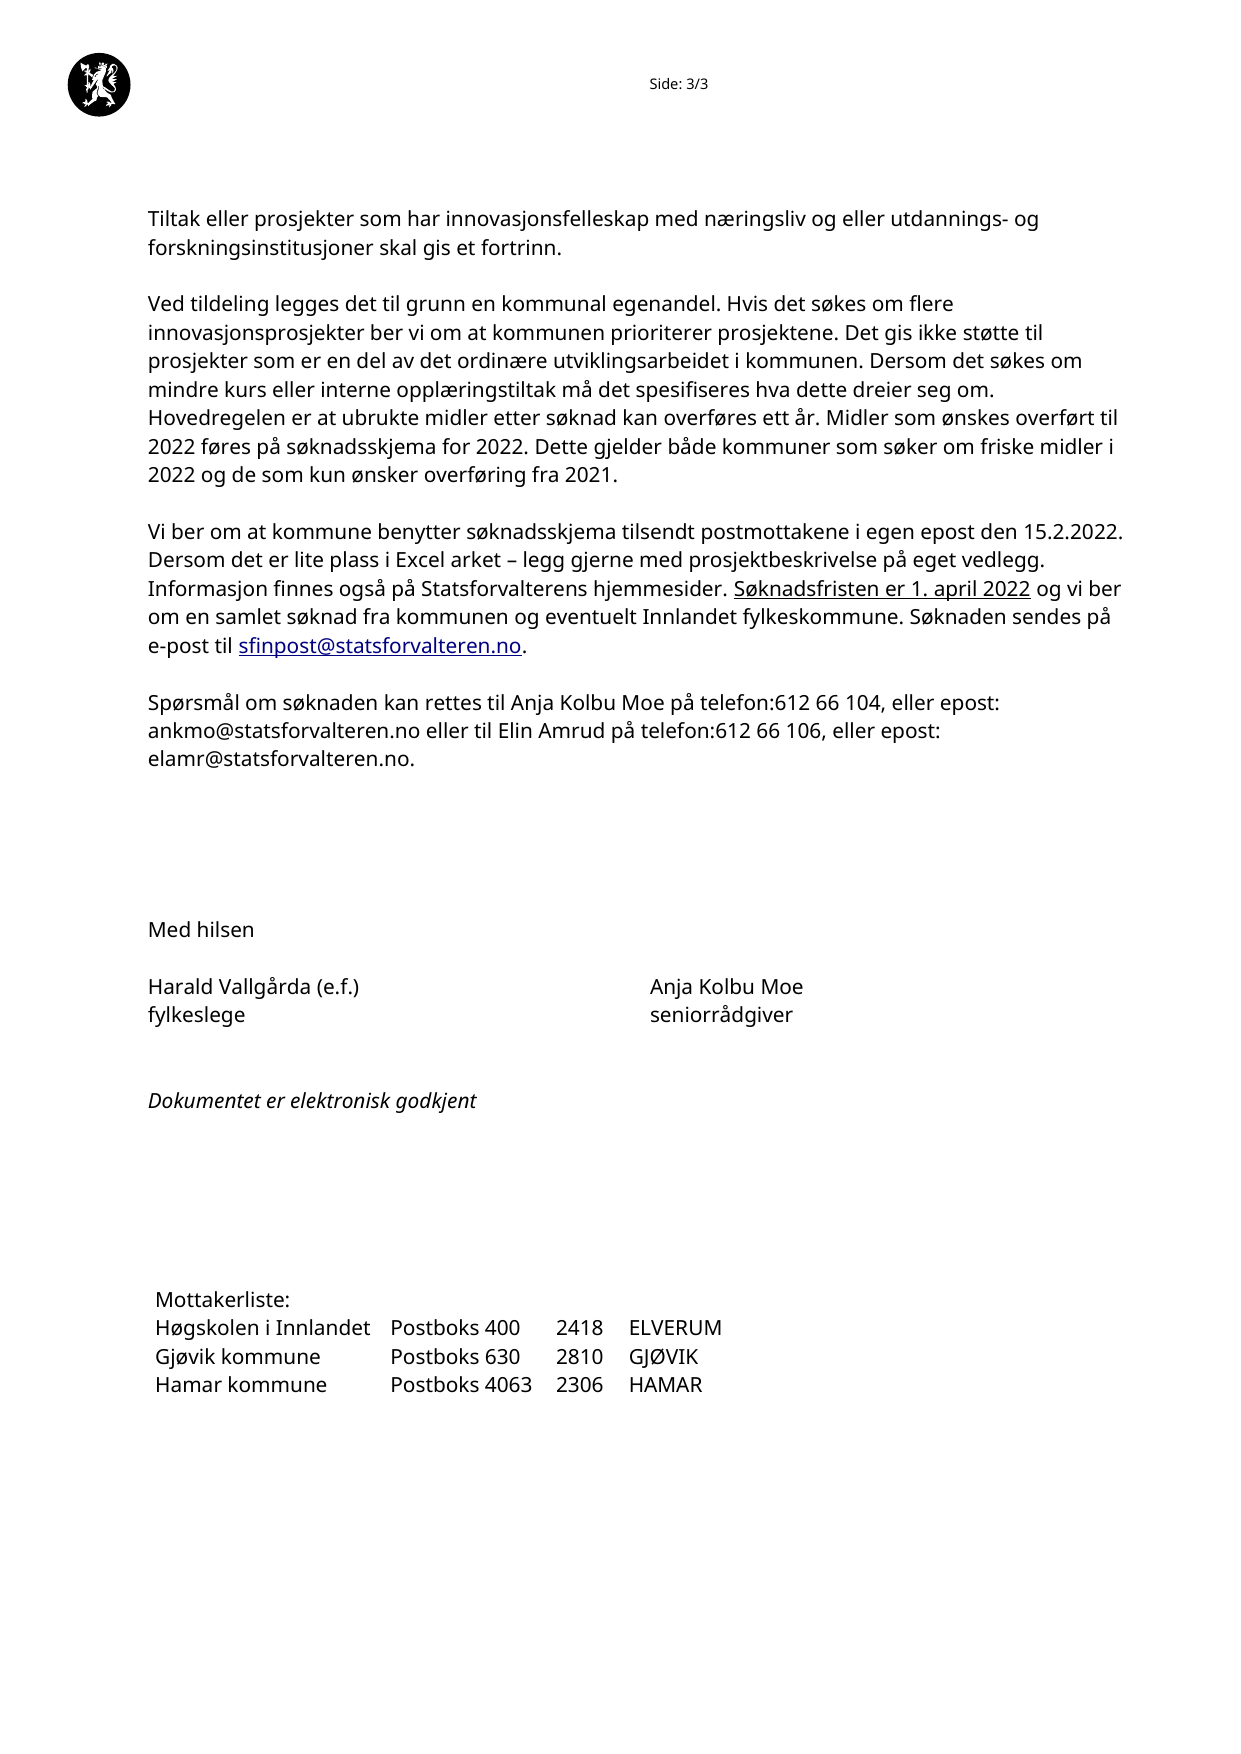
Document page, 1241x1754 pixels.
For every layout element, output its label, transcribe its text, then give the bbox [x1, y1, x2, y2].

text Ved tildeling legges det til grunn en kommunal egenandel. Hvis det søkes om flere innovasjonsprosjekter ber vi om at kommunen prioriterer prosjektene. Det gis ikke støtte til prosjekter som er en del av det ordinære utviklingsarbeidet i kommunen. Dersom det søkes om mindre kurs eller interne opplæringstiltak må det spesifiseres hva dette dreier seg om. [148, 289, 1125, 403]
table_header Anja Kolbu Moe seniorrådgiver [650, 915, 1124, 1029]
table_header Med hilsen Harald Vallgårda (e.f.) fylkeslege [148, 915, 620, 1029]
table_cell 2810 [549, 1342, 621, 1370]
table_cell Postboks 4063 [383, 1370, 548, 1399]
text Hovedregelen er at ubrukte midler etter søknad kan overføres ett år. Midler som ønskes overført til 2022 føres på søknadsskjema for 2022. Dette gjelder både kommuner som søker om friske midler i 2022 og de som kun ønsker overføring fra 2021. [148, 403, 1125, 489]
table_cell 2306 [549, 1370, 621, 1399]
table_cell Hamar kommune [148, 1370, 383, 1399]
table_header [620, 915, 650, 1029]
table_cell Høgskolen i Innlandet [148, 1313, 383, 1342]
table_header Mottakerliste: [148, 1285, 740, 1313]
text Vi ber om at kommune benytter søknadsskjema tilsendt postmottakene i egen epost den 15.2.2022. Dersom det er lite plass i Excel arket – legg gjerne med prosjektbeskrivelse på eget vedlegg. Informasjon finnes også på Statsforvalterens hjemmesider. Søknadsfristen er 1. april 2022 og vi ber om en samlet søknad fra kommunen og eventuelt Innlandet fylkeskommune. Søknaden sendes på e-post til sfinpost@statsforvalteren.no. [148, 517, 1125, 659]
text Dokumentet er elektronisk godkjent [148, 1086, 1125, 1114]
table_cell HAMAR [621, 1370, 740, 1399]
table_cell GJØVIK [621, 1342, 740, 1370]
table_cell Postboks 400 [383, 1313, 548, 1342]
table_cell Gjøvik kommune [148, 1342, 383, 1370]
table_cell ELVERUM [621, 1313, 740, 1342]
text Tiltak eller prosjekter som har innovasjonsfelleskap med næringsliv og eller utdannings- og forskningsinstitusjoner skal gis et fortrinn. [148, 204, 1125, 261]
text Spørsmål om søknaden kan rettes til Anja Kolbu Moe på telefon:612 66 104, eller epost: ankmo@statsforvalteren.no eller til Elin Amrud på telefon:612 66 106, eller epost: elamr@statsforvalteren.no. [148, 688, 1125, 773]
table_cell 2418 [549, 1313, 621, 1342]
table_cell Postboks 630 [383, 1342, 548, 1370]
